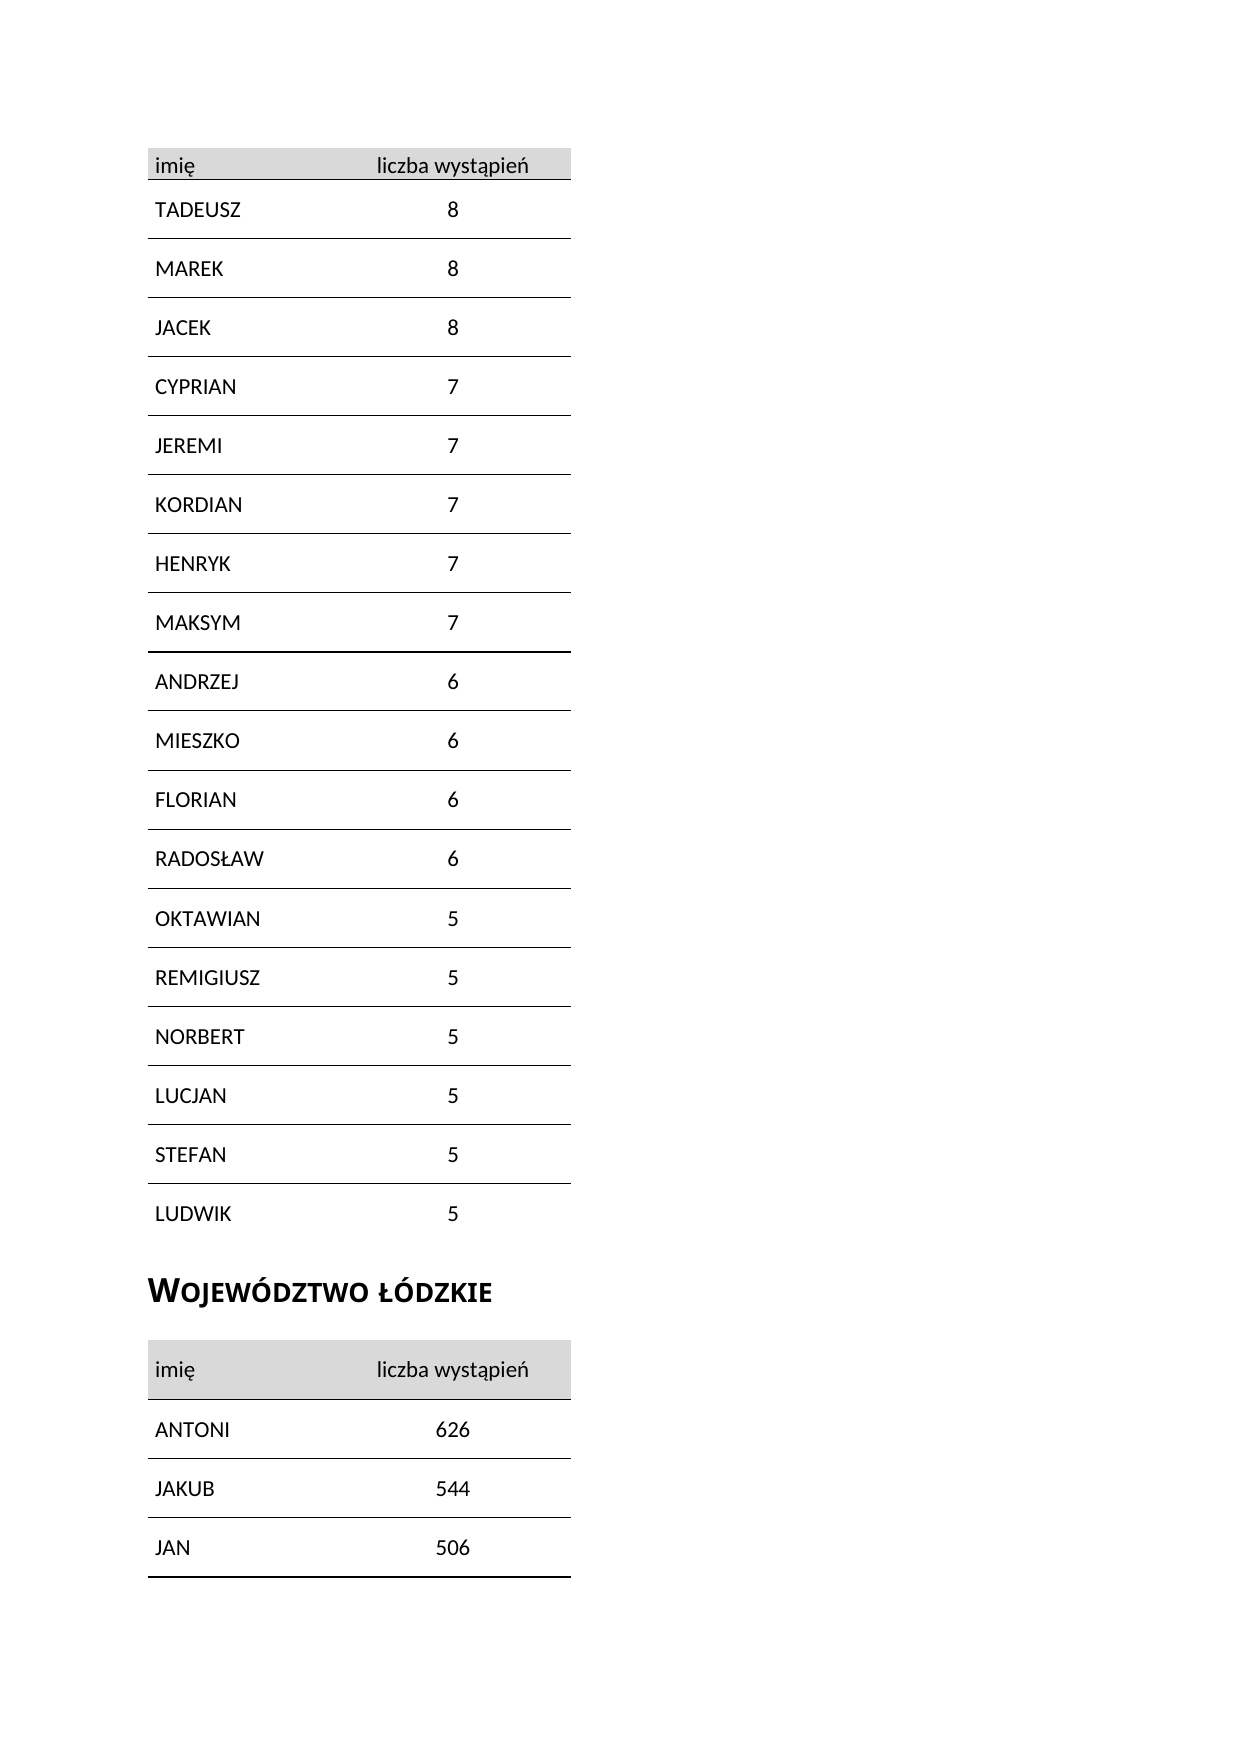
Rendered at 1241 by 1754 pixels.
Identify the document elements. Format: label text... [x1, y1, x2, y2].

table_cell JAN [148, 1518, 335, 1576]
table_cell HENRYK [148, 534, 335, 592]
table_header liczba wystąpień [335, 148, 571, 179]
table_cell 6 [335, 830, 571, 888]
table_cell 8 [335, 298, 571, 356]
table_header imię [148, 1340, 335, 1399]
table_cell FLORIAN [148, 771, 335, 828]
table_cell REMIGIUSZ [148, 948, 335, 1006]
table_cell 7 [335, 475, 571, 533]
table_cell 5 [335, 1066, 571, 1124]
table_cell 5 [335, 889, 571, 947]
table_cell 6 [335, 711, 571, 769]
table_cell JEREMI [148, 416, 335, 474]
table_cell 7 [335, 534, 571, 592]
table_cell LUDWIK [148, 1184, 335, 1242]
table_cell MAKSYM [148, 593, 335, 651]
table_cell OKTAWIAN [148, 889, 335, 947]
table_cell RADOSŁAW [148, 830, 335, 888]
table_header liczba wystąpień [335, 1340, 571, 1399]
table_cell 626 [335, 1400, 571, 1458]
table_cell 8 [335, 239, 571, 297]
table_cell 6 [335, 771, 571, 828]
table_cell 7 [335, 593, 571, 651]
table_cell JACEK [148, 298, 335, 356]
table_cell NORBERT [148, 1007, 335, 1065]
table_cell 5 [335, 1007, 571, 1065]
table_cell 506 [335, 1518, 571, 1576]
table_cell ANDRZEJ [148, 653, 335, 710]
table_cell 5 [335, 1184, 571, 1242]
table_cell ANTONI [148, 1400, 335, 1458]
table_cell 544 [335, 1459, 571, 1517]
table_cell 6 [335, 653, 571, 710]
table_cell MAREK [148, 239, 335, 297]
table_cell STEFAN [148, 1125, 335, 1183]
table_cell 5 [335, 1125, 571, 1183]
table_header imię [148, 148, 335, 179]
subtitle Województwo łódzkie [148, 1267, 1093, 1312]
table_cell 7 [335, 357, 571, 415]
table_cell 8 [335, 180, 571, 238]
table_cell 7 [335, 416, 571, 474]
table_cell LUCJAN [148, 1066, 335, 1124]
table_cell TADEUSZ [148, 180, 335, 238]
table_cell JAKUB [148, 1459, 335, 1517]
table_cell 5 [335, 948, 571, 1006]
table_cell MIESZKO [148, 711, 335, 769]
table_cell KORDIAN [148, 475, 335, 533]
table_cell CYPRIAN [148, 357, 335, 415]
